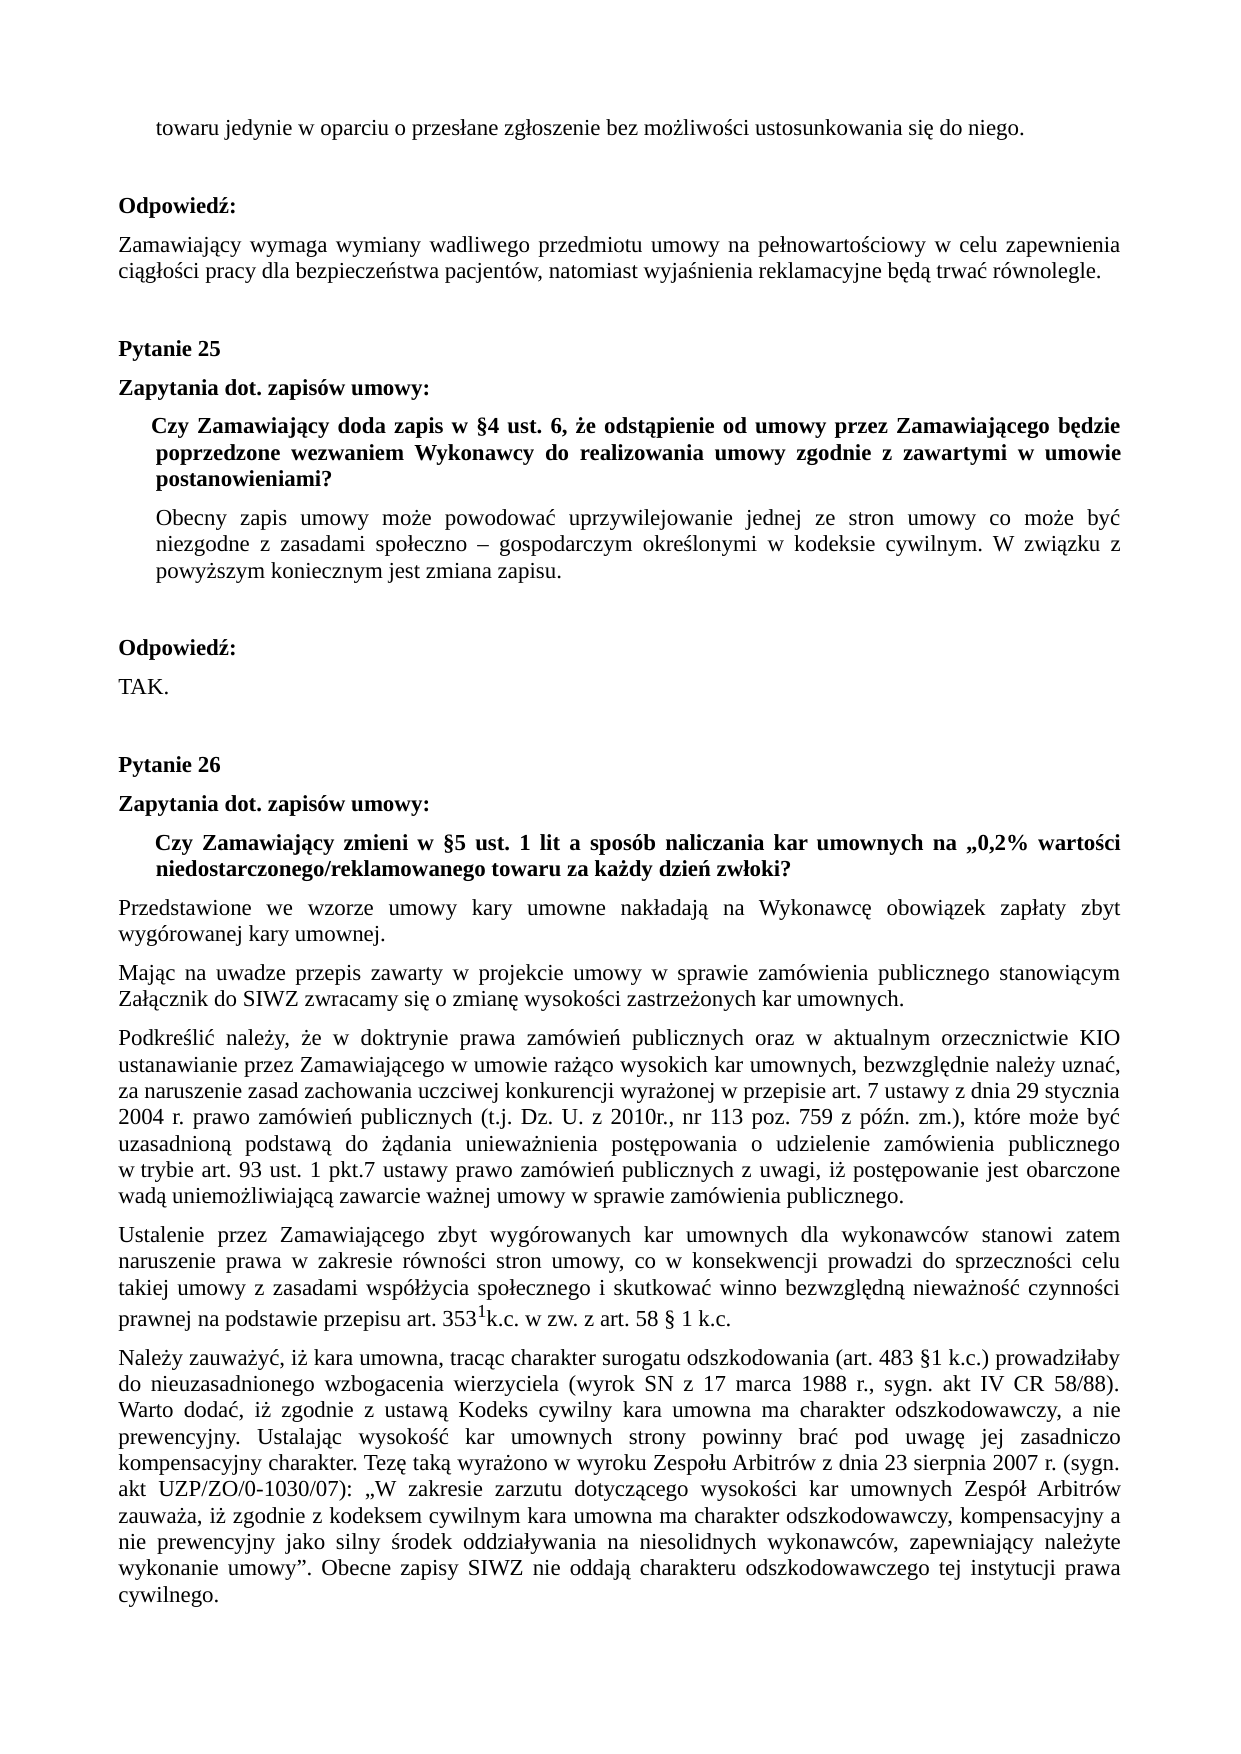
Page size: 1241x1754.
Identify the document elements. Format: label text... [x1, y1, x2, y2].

text Zapytania dot. zapisów umowy: [118, 373, 1122, 400]
text Pytanie 26 [118, 751, 1122, 777]
text Czy Zamawiający zmieni w §5 ust. 1 lit a sposób naliczania kar umownych na „0,2% wartości niedostarczonego/reklamowanego towaru za każdy dzień zwłoki? [118, 829, 1122, 881]
text Odpowiedź: [118, 634, 1122, 661]
text Podkreślić należy, że w doktrynie prawa zamówień publicznych oraz w aktualnym orzecznictwie KIO ustanawianie przez Zamawiającego w umowie rażąco wysokich kar umownych, bezwzględnie należy uznać, za naruszenie zasad zachowania uczciwej konkurencji wyrażonej w przepisie art. 7 ustawy z dnia 29 stycznia 2004 r. prawo zamówień publicznych (t.j. Dz. U. z 2010r., nr 113 poz. 759 z późn. zm.), które może być uzasadnioną podstawą do żądania unieważnienia postępowania o udzielenie zamówienia publicznego w trybie art. 93 ust. 1 pkt.7 ustawy prawo zamówień publicznych z uwagi, iż postępowanie jest obarczone wadą uniemożliwiającą zawarcie ważnej umowy w sprawie zamówienia publicznego. [118, 1024, 1122, 1209]
text Ustalenie przez Zamawiającego zbyt wygórowanych kar umownych dla wykonawców stanowi zatem naruszenie prawa w zakresie równości stron umowy, co w konsekwencji prowadzi do sprzeczności celu takiej umowy z zasadami współżycia społecznego i skutkować winno bezwzględną nieważność czynności prawnej na podstawie przepisu art. 3531k.c. w zw. z art. 58 § 1 k.c. [118, 1221, 1122, 1331]
text Pytanie 25 [118, 335, 1122, 361]
text Mając na uwadze przepis zawarty w projekcie umowy w sprawie zamówienia publicznego stanowiącym Załącznik do SIWZ zwracamy się o zmianę wysokości zastrzeżonych kar umownych. [118, 959, 1122, 1012]
text Odpowiedź: [118, 192, 1122, 218]
text Przedstawione we wzorze umowy kary umowne nakładają na Wykonawcę obowiązek zapłaty zbyt wygórowanej kary umownej. [118, 894, 1122, 947]
text Należy zauważyć, iż kara umowna, tracąc charakter surogatu odszkodowania (art. 483 §1 k.c.) prowadziłaby do nieuzasadnionego wzbogacenia wierzyciela (wyrok SN z 17 marca 1988 r., sygn. akt IV CR 58/88). Warto dodać, iż zgodnie z ustawą Kodeks cywilny kara umowna ma charakter odszkodowawczy, a nie prewencyjny. Ustalając wysokość kar umownych strony powinny brać pod uwagę jej zasadniczo kompensacyjny charakter. Tezę taką wyrażono w wyroku Zespołu Arbitrów z dnia 23 sierpnia 2007 r. (sygn. akt UZP/ZO/0-1030/07): „W zakresie zarzutu dotyczącego wysokości kar umownych Zespół Arbitrów zauważa, iż zgodnie z kodeksem cywilnym kara umowna ma charakter odszkodowawczy, kompensacyjny a nie prewencyjny jako silny środek oddziaływania na niesolidnych wykonawców, zapewniający należyte wykonanie umowy”. Obecne zapisy SIWZ nie oddają charakteru odszkodowawczego tej instytucji prawa cywilnego. [118, 1344, 1122, 1607]
text TAK. [118, 673, 1122, 699]
text towaru jedynie w oparciu o przesłane zgłoszenie bez możliwości ustosunkowania się do niego. [156, 114, 1122, 140]
text Obecny zapis umowy może powodować uprzywilejowanie jednej ze stron umowy co może być niezgodne z zasadami społeczno – gospodarczym określonymi w kodeksie cywilnym. W związku z powyższym koniecznym jest zmiana zapisu. [156, 504, 1122, 583]
text Zamawiający wymaga wymiany wadliwego przedmiotu umowy na pełnowartościowy w celu zapewnienia ciągłości pracy dla bezpieczeństwa pacjentów, natomiast wyjaśnienia reklamacyjne będą trwać równolegle. [118, 231, 1122, 283]
text Czy Zamawiający doda zapis w §4 ust. 6, że odstąpienie od umowy przez Zamawiającego będzie poprzedzone wezwaniem Wykonawcy do realizowania umowy zgodnie z zawartymi w umowie postanowieniami? [118, 412, 1122, 491]
text Zapytania dot. zapisów umowy: [118, 790, 1122, 816]
